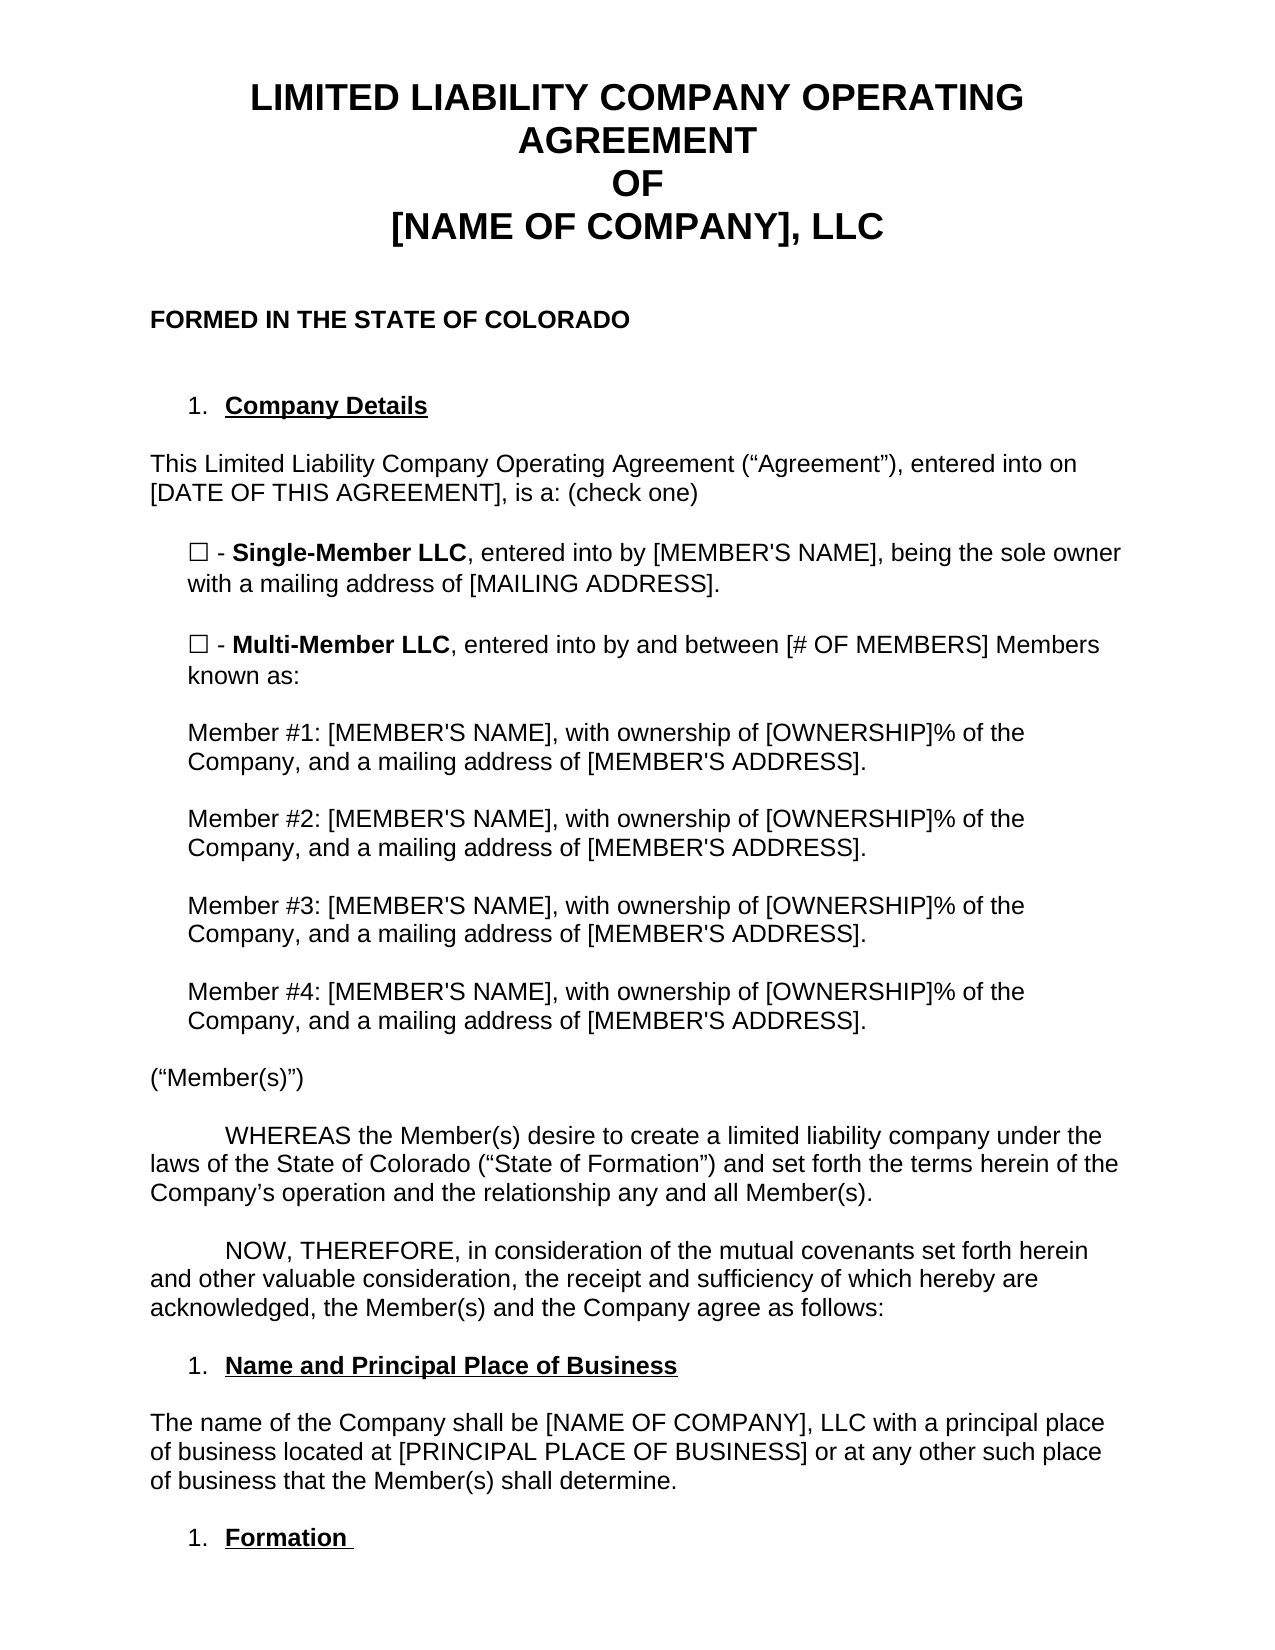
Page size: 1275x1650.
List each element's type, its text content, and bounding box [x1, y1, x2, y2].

text (“Member(s)”) [150, 1063, 1125, 1092]
list Company Details [187, 391, 1125, 420]
text WHEREAS the Member(s) desire to create a limited liability company under the laws of the State of Colorado (“State of Formation”) and set forth the terms herein of the Company’s operation and the relationship any and all Member(s). [150, 1121, 1125, 1207]
text This Limited Liability Company Operating Agreement (“Agreement”), entered into on [DATE OF THIS AGREEMENT], is a: (check one) [150, 449, 1125, 506]
text Member #3: [MEMBER'S NAME], with ownership of [OWNERSHIP]% of the Company, and a mailing address of [MEMBER'S ADDRESS]. [187, 891, 1125, 948]
text LIMITED LIABILITY COMPANY OPERATING AGREEMENT [150, 75, 1125, 161]
text OF [150, 161, 1125, 204]
text Member #4: [MEMBER'S NAME], with ownership of [OWNERSHIP]% of the Company, and a mailing address of [MEMBER'S ADDRESS]. [187, 977, 1125, 1034]
text ☐ - Multi-Member LLC, entered into by and between [# OF MEMBERS] Members known as: [187, 627, 1125, 689]
text FORMED IN THE STATE OF COLORADO [150, 305, 1125, 334]
text Member #2: [MEMBER'S NAME], with ownership of [OWNERSHIP]% of the Company, and a mailing address of [MEMBER'S ADDRESS]. [187, 804, 1125, 862]
text Member #1: [MEMBER'S NAME], with ownership of [OWNERSHIP]% of the Company, and a mailing address of [MEMBER'S ADDRESS]. [187, 718, 1125, 776]
text The name of the Company shall be [NAME OF COMPANY], LLC with a principal place of business located at [PRINCIPAL PLACE OF BUSINESS] or at any other such place of business that the Member(s) shall determine. [150, 1408, 1125, 1494]
text NOW, THEREFORE, in consideration of the mutual covenants set forth herein and other valuable consideration, the receipt and sufficiency of which hereby are acknowledged, the Member(s) and the Company agree as follows: [150, 1236, 1125, 1322]
text ☐ - Single-Member LLC, entered into by [MEMBER'S NAME], being the sole owner with a mailing address of [MAILING ADDRESS]. [187, 535, 1125, 598]
text [NAME OF COMPANY], LLC [150, 204, 1125, 247]
list Name and Principal Place of Business [187, 1351, 1125, 1379]
list Formation [187, 1523, 1125, 1552]
